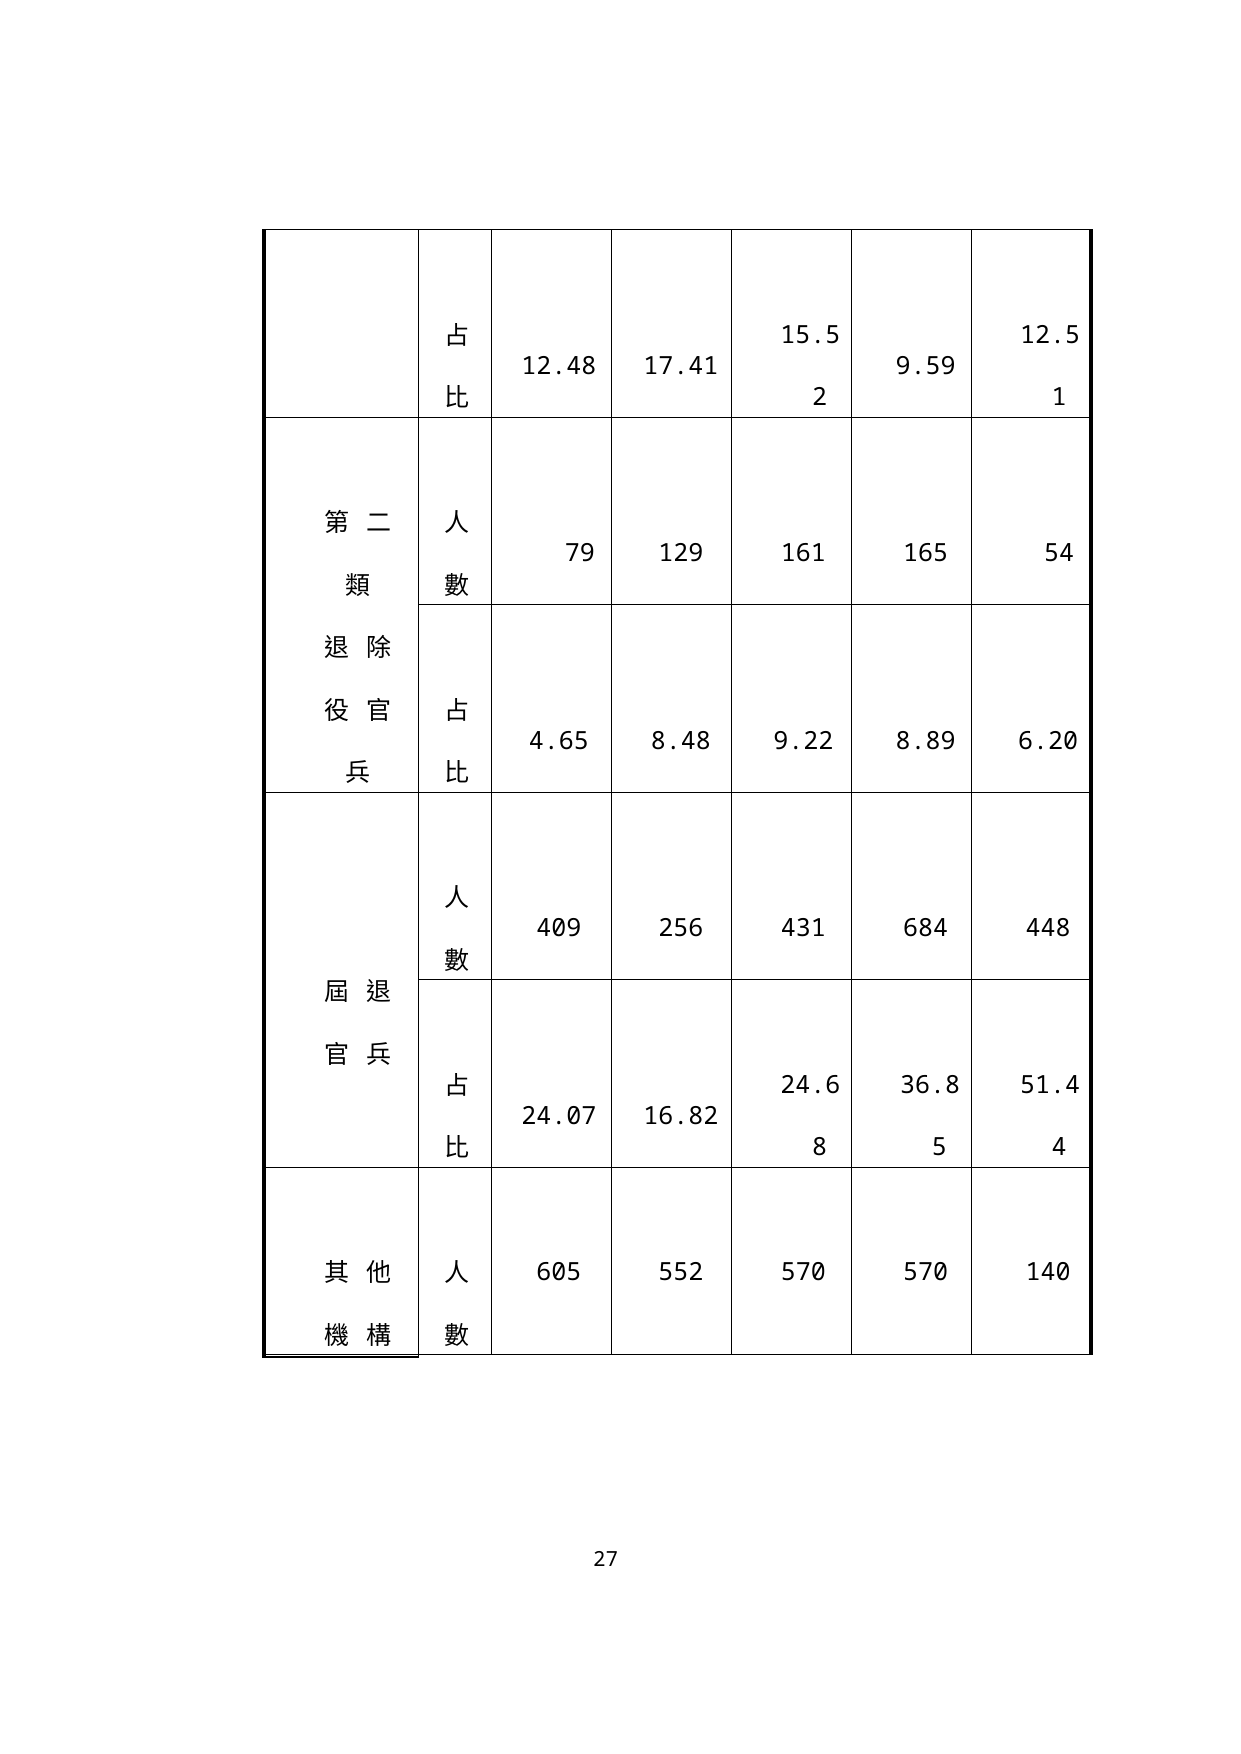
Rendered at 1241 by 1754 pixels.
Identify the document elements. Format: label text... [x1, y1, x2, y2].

table_cell 129 [612, 418, 731, 604]
table_cell 人數 [419, 793, 491, 979]
table_cell 16.82 [612, 980, 731, 1167]
table_cell 12.51 [972, 230, 1089, 417]
table_cell 12.48 [492, 230, 611, 417]
table_cell 占比 [419, 980, 491, 1167]
table_cell 161 [732, 418, 851, 604]
table_cell 552 [612, 1168, 731, 1354]
table_cell 6.20 [972, 605, 1089, 792]
table_cell 占比 [419, 605, 491, 792]
table_cell 684 [852, 793, 971, 979]
table_cell 256 [612, 793, 731, 979]
table_cell 第二類 退除役官兵 [266, 418, 418, 792]
table_cell 24.68 [732, 980, 851, 1167]
table_cell 448 [972, 793, 1089, 979]
table_cell 409 [492, 793, 611, 979]
table_cell 605 [492, 1168, 611, 1354]
table_cell 570 [852, 1168, 971, 1354]
table_cell 54 [972, 418, 1089, 604]
table_cell [266, 230, 418, 417]
table_cell 431 [732, 793, 851, 979]
table_cell 占比 [419, 230, 491, 417]
table_cell 15.52 [732, 230, 851, 417]
table_cell 9.22 [732, 605, 851, 792]
table_cell 8.89 [852, 605, 971, 792]
table_cell 17.41 [612, 230, 731, 417]
table_cell 165 [852, 418, 971, 604]
table_cell 79 [492, 418, 611, 604]
table_cell 4.65 [492, 605, 611, 792]
table_cell 8.48 [612, 605, 731, 792]
table_cell 140 [972, 1168, 1089, 1354]
table_cell 36.85 [852, 980, 971, 1167]
table_cell 51.44 [972, 980, 1089, 1167]
table_cell 24.07 [492, 980, 611, 1167]
table_cell 其他機構 [266, 1168, 418, 1354]
table_cell 9.59 [852, 230, 971, 417]
table_cell 570 [732, 1168, 851, 1354]
table_cell 人數 [419, 1168, 491, 1354]
table_cell 人數 [419, 418, 491, 604]
table_cell 屆退官兵 [266, 793, 418, 1167]
